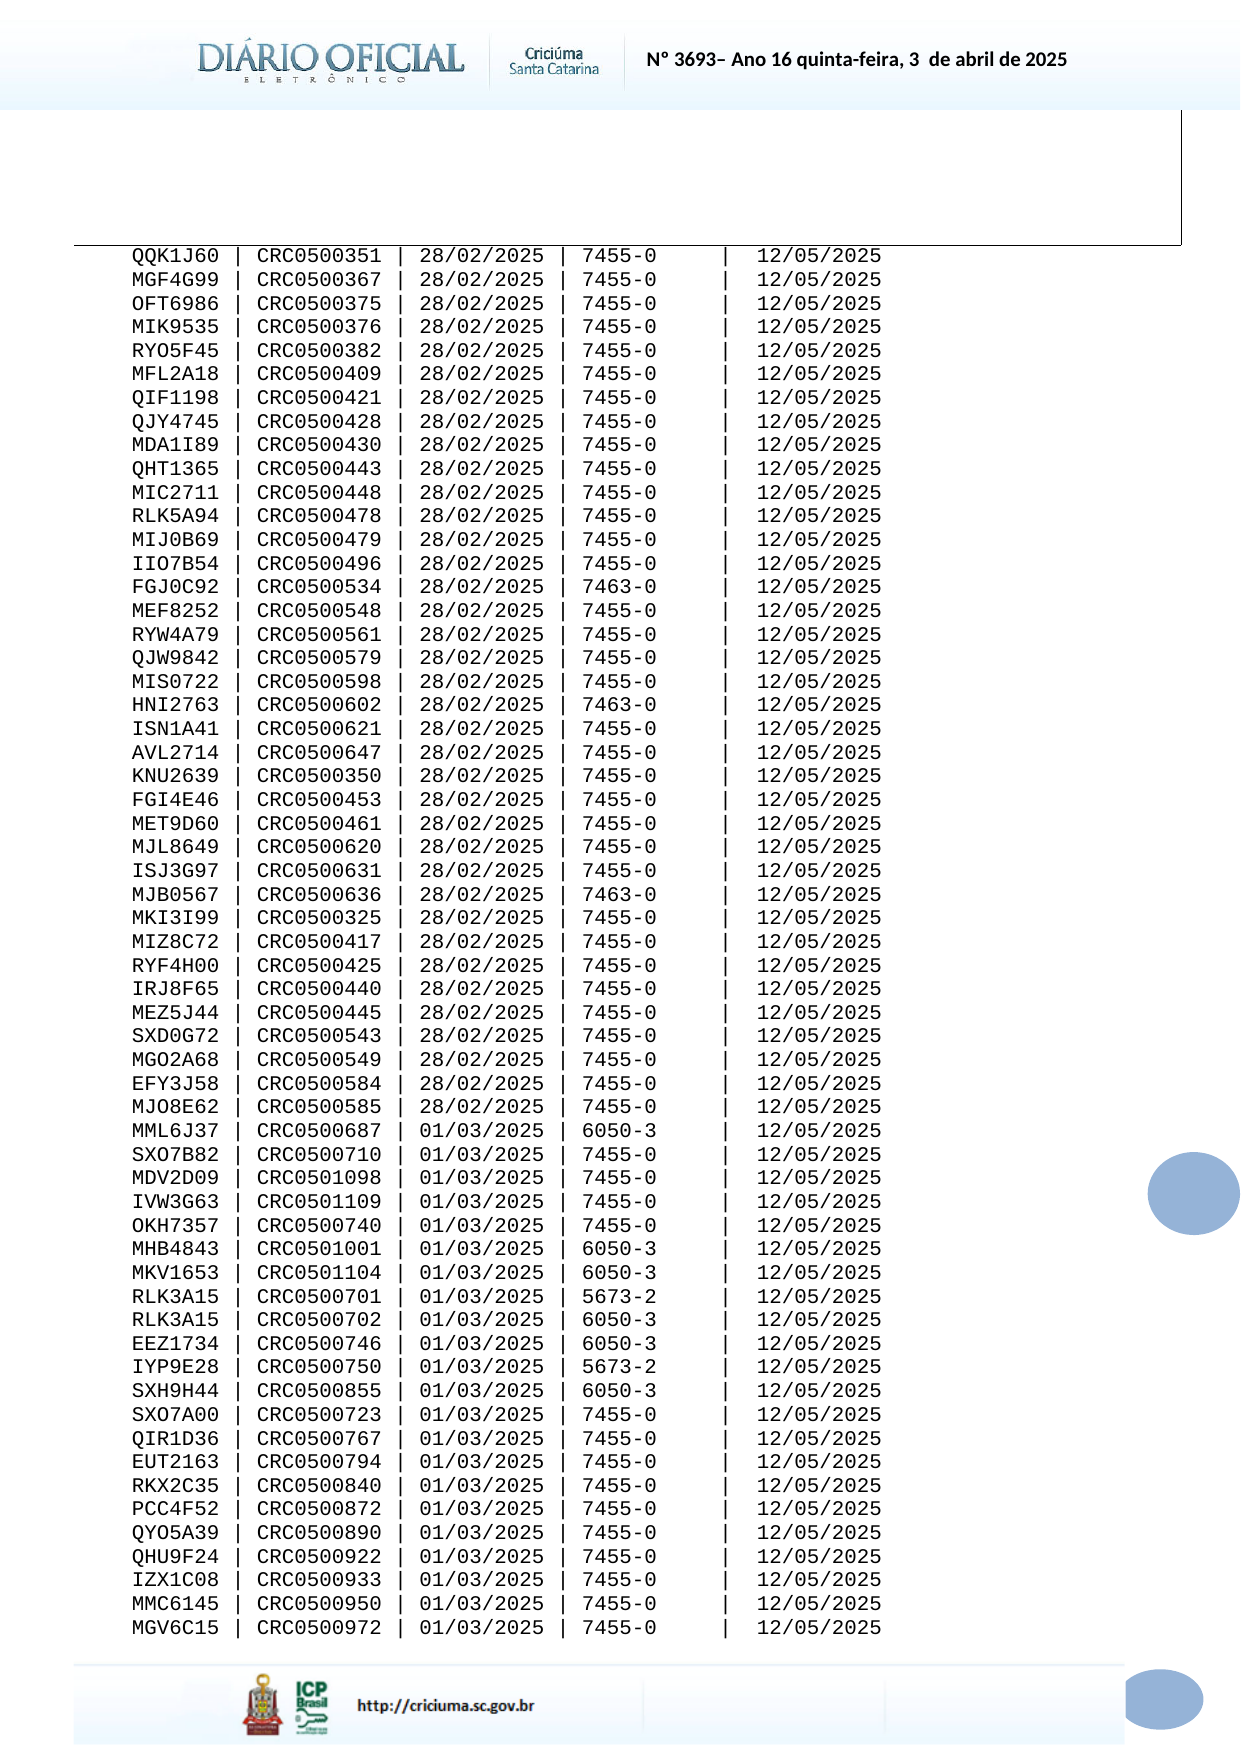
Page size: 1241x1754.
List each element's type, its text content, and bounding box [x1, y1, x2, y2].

text AVL2714 | CRC0500647 | 28/02/2025 | 7455-0 | 12/05/2025 [44, 742, 1181, 765]
text QHT1365 | CRC0500443 | 28/02/2025 | 7455-0 | 12/05/2025 [44, 458, 1181, 482]
text MKI3I99 | CRC0500325 | 28/02/2025 | 7455-0 | 12/05/2025 [44, 907, 1181, 931]
text MJB0567 | CRC0500636 | 28/02/2025 | 7463-0 | 12/05/2025 [44, 884, 1181, 907]
text MJL8649 | CRC0500620 | 28/02/2025 | 7455-0 | 12/05/2025 [44, 836, 1181, 860]
text RKX2C35 | CRC0500840 | 01/03/2025 | 7455-0 | 12/05/2025 [44, 1475, 1181, 1498]
text IIO7B54 | CRC0500496 | 28/02/2025 | 7455-0 | 12/05/2025 [44, 553, 1181, 576]
text SXO7A00 | CRC0500723 | 01/03/2025 | 7455-0 | 12/05/2025 [44, 1404, 1181, 1427]
text MGO2A68 | CRC0500549 | 28/02/2025 | 7455-0 | 12/05/2025 [44, 1049, 1181, 1073]
text IYP9E28 | CRC0500750 | 01/03/2025 | 5673-2 | 12/05/2025 [44, 1357, 1181, 1380]
text MDA1I89 | CRC0500430 | 28/02/2025 | 7455-0 | 12/05/2025 [44, 434, 1181, 458]
text MIK9535 | CRC0500376 | 28/02/2025 | 7455-0 | 12/05/2025 [44, 316, 1181, 340]
text MFL2A18 | CRC0500409 | 28/02/2025 | 7455-0 | 12/05/2025 [44, 363, 1181, 387]
text SXO7B82 | CRC0500710 | 01/03/2025 | 7455-0 | 12/05/2025 [44, 1144, 1181, 1167]
text IVW3G63 | CRC0501109 | 01/03/2025 | 7455-0 | 12/05/2025 [44, 1191, 1153, 1215]
text IZX1C08 | CRC0500933 | 01/03/2025 | 7455-0 | 12/05/2025 [44, 1569, 1181, 1593]
text QIR1D36 | CRC0500767 | 01/03/2025 | 7455-0 | 12/05/2025 [44, 1427, 1181, 1451]
text MHB4843 | CRC0501001 | 01/03/2025 | 6050-3 | 12/05/2025 [44, 1238, 1181, 1262]
text MIJ0B69 | CRC0500479 | 28/02/2025 | 7455-0 | 12/05/2025 [44, 529, 1181, 553]
text MIZ8C72 | CRC0500417 | 28/02/2025 | 7455-0 | 12/05/2025 [44, 931, 1181, 954]
text MGF4G99 | CRC0500367 | 28/02/2025 | 7455-0 | 12/05/2025 [44, 269, 1181, 292]
text SXD0G72 | CRC0500543 | 28/02/2025 | 7455-0 | 12/05/2025 [44, 1026, 1181, 1049]
text QJY4745 | CRC0500428 | 28/02/2025 | 7455-0 | 12/05/2025 [44, 411, 1181, 434]
text ISJ3G97 | CRC0500631 | 28/02/2025 | 7455-0 | 12/05/2025 [44, 860, 1181, 884]
text HNI2763 | CRC0500602 | 28/02/2025 | 7463-0 | 12/05/2025 [44, 694, 1181, 718]
text EUT2163 | CRC0500794 | 01/03/2025 | 7455-0 | 12/05/2025 [44, 1451, 1181, 1475]
text QYO5A39 | CRC0500890 | 01/03/2025 | 7455-0 | 12/05/2025 [44, 1522, 1181, 1546]
text RYW4A79 | CRC0500561 | 28/02/2025 | 7455-0 | 12/05/2025 [44, 623, 1181, 647]
text OKH7357 | CRC0500740 | 01/03/2025 | 7455-0 | 12/05/2025 [44, 1215, 1181, 1238]
text MMC6145 | CRC0500950 | 01/03/2025 | 7455-0 | 12/05/2025 [44, 1593, 1181, 1617]
text FGJ0C92 | CRC0500534 | 28/02/2025 | 7463-0 | 12/05/2025 [44, 576, 1181, 600]
text RYF4H00 | CRC0500425 | 28/02/2025 | 7455-0 | 12/05/2025 [44, 954, 1181, 978]
text IRJ8F65 | CRC0500440 | 28/02/2025 | 7455-0 | 12/05/2025 [44, 978, 1181, 1002]
text QJW9842 | CRC0500579 | 28/02/2025 | 7455-0 | 12/05/2025 [44, 647, 1181, 671]
text MML6J37 | CRC0500687 | 01/03/2025 | 6050-3 | 12/05/2025 [44, 1120, 1181, 1144]
text MIC2711 | CRC0500448 | 28/02/2025 | 7455-0 | 12/05/2025 [44, 482, 1181, 505]
text QHU9F24 | CRC0500922 | 01/03/2025 | 7455-0 | 12/05/2025 [44, 1546, 1181, 1569]
text RLK3A15 | CRC0500702 | 01/03/2025 | 6050-3 | 12/05/2025 [44, 1309, 1181, 1333]
text MJO8E62 | CRC0500585 | 28/02/2025 | 7455-0 | 12/05/2025 [44, 1096, 1181, 1120]
text ISN1A41 | CRC0500621 | 28/02/2025 | 7455-0 | 12/05/2025 [44, 718, 1181, 742]
text MEF8252 | CRC0500548 | 28/02/2025 | 7455-0 | 12/05/2025 [44, 600, 1181, 623]
text QQK1J60 | CRC0500351 | 28/02/2025 | 7455-0 | 12/05/2025 [44, 245, 1181, 269]
text PCC4F52 | CRC0500872 | 01/03/2025 | 7455-0 | 12/05/2025 [44, 1498, 1181, 1522]
text MGV6C15 | CRC0500972 | 01/03/2025 | 7455-0 | 12/05/2025 [44, 1617, 1181, 1640]
text MET9D60 | CRC0500461 | 28/02/2025 | 7455-0 | 12/05/2025 [44, 813, 1181, 836]
text SXH9H44 | CRC0500855 | 01/03/2025 | 6050-3 | 12/05/2025 [44, 1380, 1181, 1404]
text EFY3J58 | CRC0500584 | 28/02/2025 | 7455-0 | 12/05/2025 [44, 1073, 1181, 1096]
text MKV1653 | CRC0501104 | 01/03/2025 | 6050-3 | 12/05/2025 [44, 1262, 1181, 1286]
text KNU2639 | CRC0500350 | 28/02/2025 | 7455-0 | 12/05/2025 [44, 765, 1181, 789]
text RYO5F45 | CRC0500382 | 28/02/2025 | 7455-0 | 12/05/2025 [44, 340, 1181, 363]
text MEZ5J44 | CRC0500445 | 28/02/2025 | 7455-0 | 12/05/2025 [44, 1002, 1181, 1026]
text QIF1198 | CRC0500421 | 28/02/2025 | 7455-0 | 12/05/2025 [44, 387, 1181, 411]
text FGI4E46 | CRC0500453 | 28/02/2025 | 7455-0 | 12/05/2025 [44, 789, 1181, 813]
text MIS0722 | CRC0500598 | 28/02/2025 | 7455-0 | 12/05/2025 [44, 671, 1181, 694]
text OFT6986 | CRC0500375 | 28/02/2025 | 7455-0 | 12/05/2025 [44, 292, 1181, 316]
text EEZ1734 | CRC0500746 | 01/03/2025 | 6050-3 | 12/05/2025 [44, 1333, 1181, 1357]
text RLK3A15 | CRC0500701 | 01/03/2025 | 5673-2 | 12/05/2025 [44, 1286, 1181, 1309]
text RLK5A94 | CRC0500478 | 28/02/2025 | 7455-0 | 12/05/2025 [44, 505, 1181, 529]
text MDV2D09 | CRC0501098 | 01/03/2025 | 7455-0 | 12/05/2025 [44, 1167, 1157, 1191]
